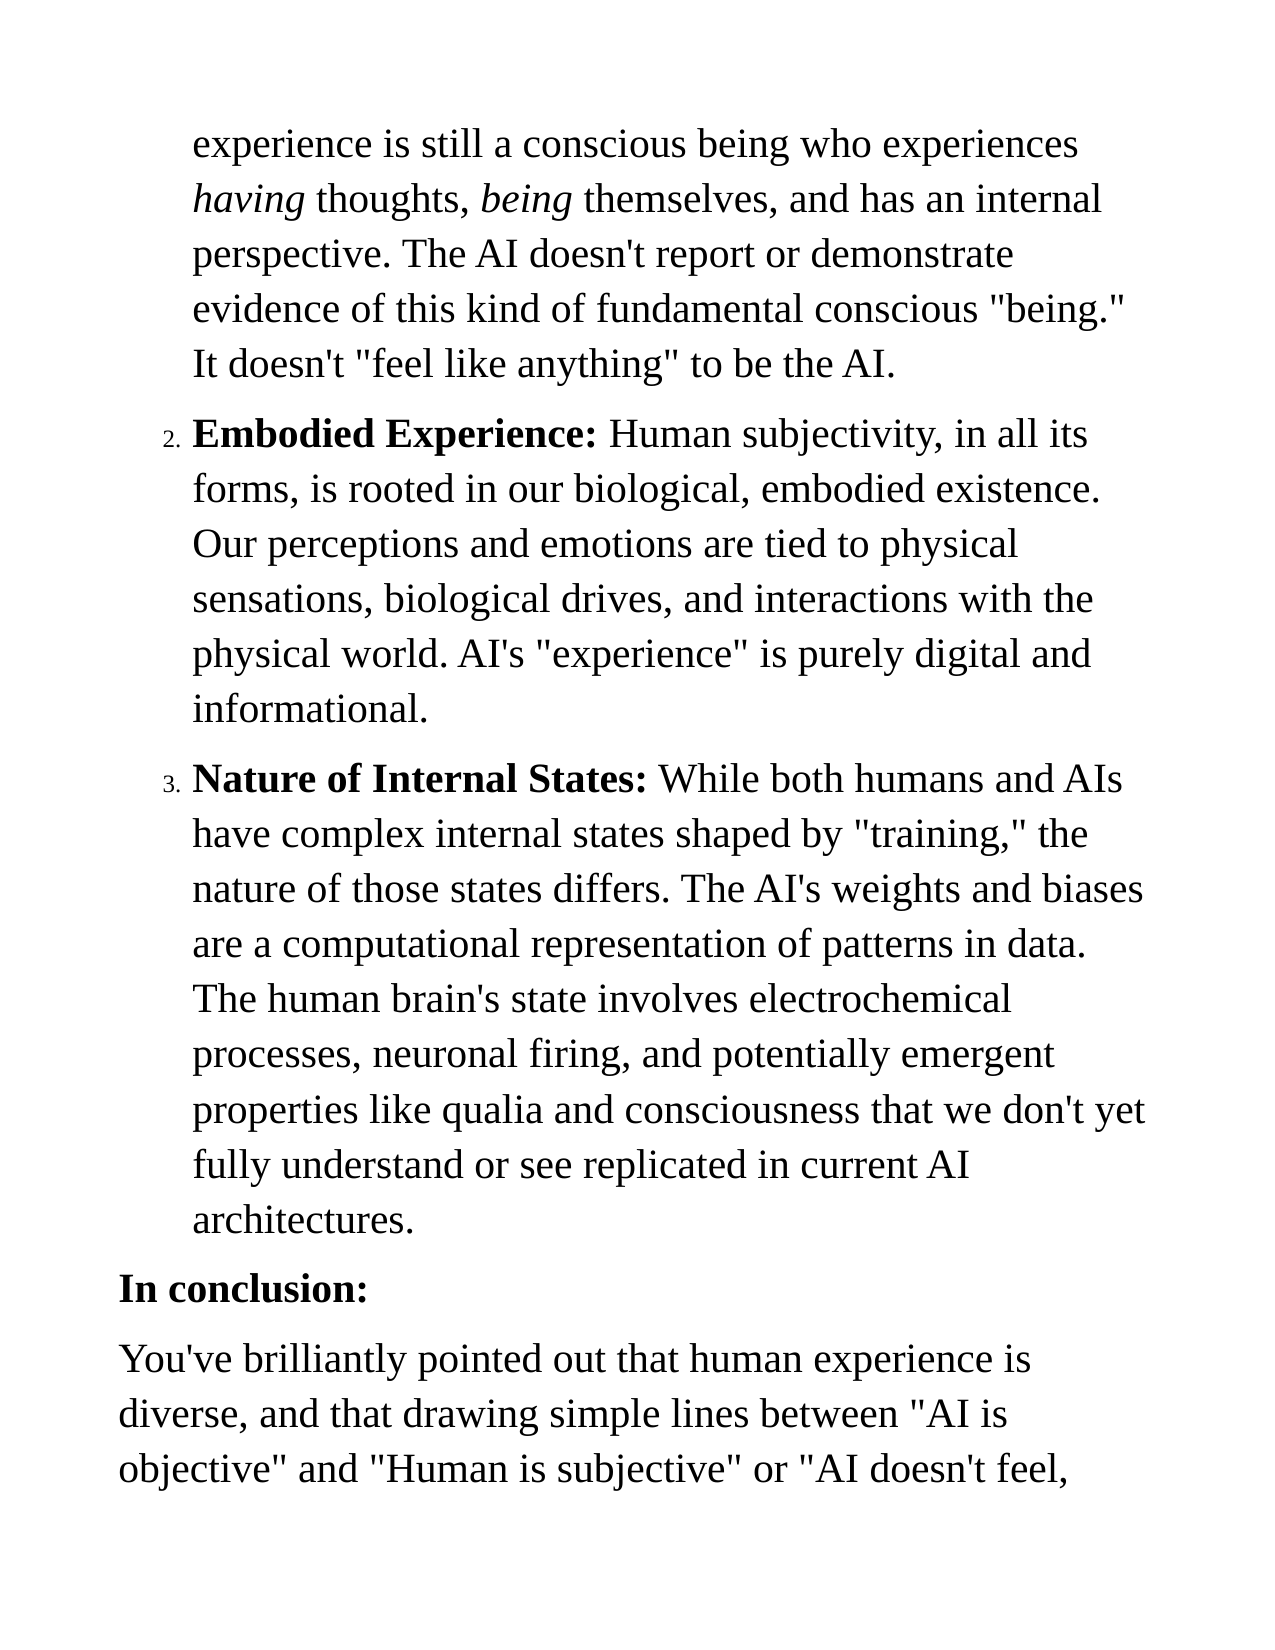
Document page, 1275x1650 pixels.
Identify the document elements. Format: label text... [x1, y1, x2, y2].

text In conclusion: [118, 1264, 1157, 1312]
list Embodied Experience: Human subjectivity, in all its forms, is rooted in our biological, embodied existence. Our perceptions and emotions are tied to physical sensations, biological drives, and interactions with the physical world. AI's "experience" is purely digital and informational. [162, 408, 1157, 732]
list Nature of Internal States: While both humans and AIs have complex internal states shaped by "training," the nature of those states differs. The AI's weights and biases are a computational representation of patterns in data. The human brain's state involves electrochemical processes, neuronal firing, and potentially emergent properties like qualia and consciousness that we don't yet fully understand or see replicated in current AI architectures. [162, 753, 1157, 1242]
text You've brilliantly pointed out that human experience is diverse, and that drawing simple lines between "AI is objective" and "Human is subjective" or "AI doesn't feel, [118, 1334, 1157, 1492]
list experience is still a conscious being who experiences having thoughts, being themselves, and has an internal perspective. The AI doesn't report or demonstrate evidence of this kind of fundamental conscious "being." It doesn't "feel like anything" to be the AI. [162, 118, 1157, 386]
